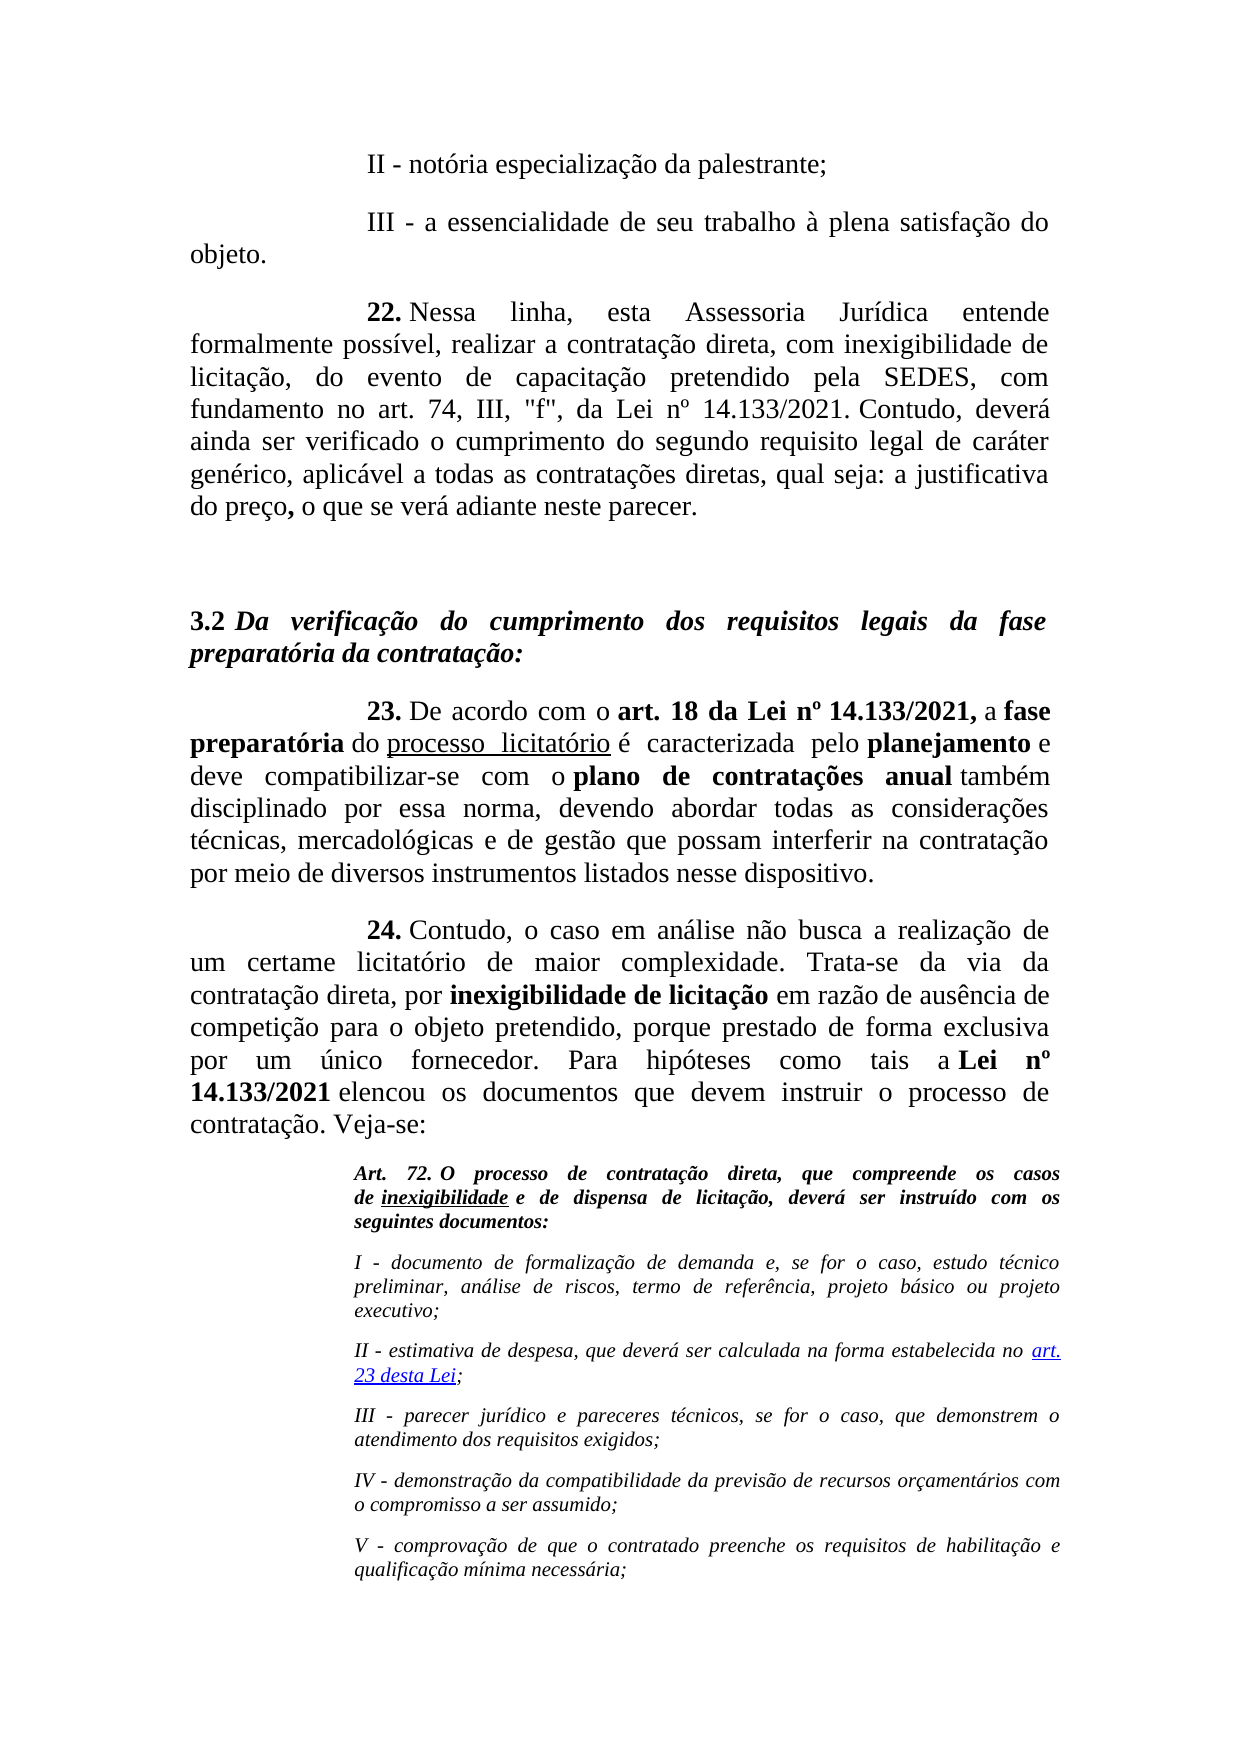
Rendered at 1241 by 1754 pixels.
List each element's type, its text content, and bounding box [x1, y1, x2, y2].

text 23. De acordo com o art. 18 da Lei nº 14.133/2021, a fase preparatória do processo licitatório é caracterizada pelo planejamento e deve compatibilizar-se com o plano de contratações anual também disciplinado por essa norma, devendo abordar todas as considerações técnicas, mercadológicas e de gestão que possam interferir na contratação por meio de diversos instrumentos listados nesse dispositivo. [190, 694, 1051, 888]
text III - parecer jurídico e pareceres técnicos, se for o caso, que demonstrem o atendimento dos requisitos exigidos; [354, 1403, 1063, 1451]
text 22. Nessa linha, esta Assessoria Jurídica entende formalmente possível, realizar a contratação direta, com inexigibilidade de licitação, do evento de capacitação pretendido pela SEDES, com fundamento no art. 74, III, "f", da Lei nº 14.133/2021. Contudo, deverá ainda ser verificado o cumprimento do segundo requisito legal de caráter genérico, aplicável a todas as contratações diretas, qual seja: a justificativa do preço, o que se verá adiante neste parecer. [190, 295, 1051, 522]
text I - documento de formalização de demanda e, se for o caso, estudo técnico preliminar, análise de riscos, termo de referência, projeto básico ou projeto executivo; [354, 1249, 1063, 1322]
text III - a essencialidade de seu trabalho à plena satisfação do objeto. [190, 205, 1051, 270]
text II - notória especialização da palestrante; [190, 148, 1051, 180]
text V - comprovação de que o contratado preenche os requisitos de habilitação e qualificação mínima necessária; [354, 1533, 1063, 1581]
text Art. 72. O processo de contratação direta, que compreende os casos de inexigibilidade e de dispensa de licitação, deverá ser instruído com os seguintes documentos: [354, 1161, 1063, 1233]
text 24. Contudo, o caso em análise não busca a realização de um certame licitatório de maior complexidade. Trata-se da via da contratação direta, por inexigibilidade de licitação em razão de ausência de competição para o objeto pretendido, porque prestado de forma exclusiva por um único fornecedor. Para hipóteses como tais a Lei nº 14.133/2021 elencou os documentos que devem instruir o processo de contratação. Veja-se: [190, 913, 1051, 1140]
text 3.2 Da verificação do cumprimento dos requisitos legais da fase preparatória da contratação: [190, 604, 1051, 669]
text II - estimativa de despesa, que deverá ser calculada na forma estabelecida no art. 23 desta Lei; [354, 1338, 1063, 1387]
text IV - demonstração da compatibilidade da previsão de recursos orçamentários com o compromisso a ser assumido; [354, 1468, 1063, 1516]
